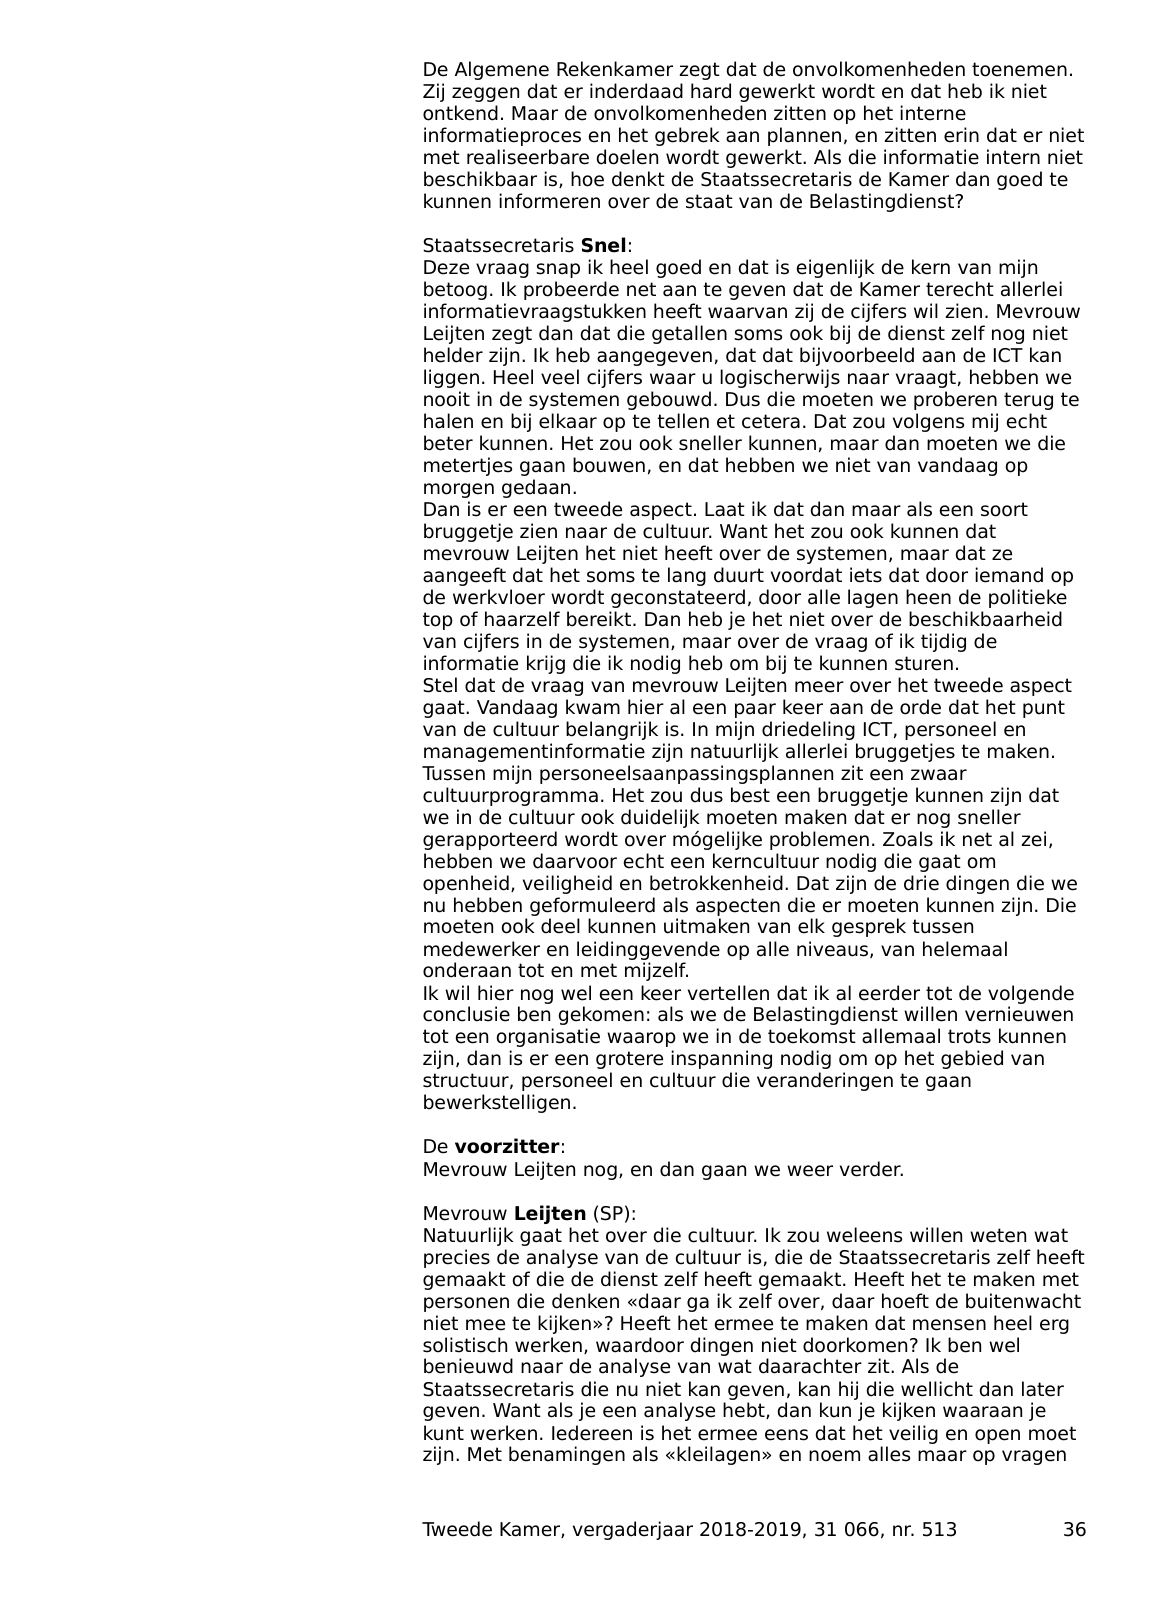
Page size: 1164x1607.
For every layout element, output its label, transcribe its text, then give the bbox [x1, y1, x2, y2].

text Mevrouw Leijten nog, en dan gaan we weer verder. [422, 1158, 1087, 1180]
text Ik wil hier nog wel een keer vertellen dat ik al eerder tot de volgende conclusie ben gekomen: als we de Belastingdienst willen vernieuwen tot een organisatie waarop we in de toekomst allemaal trots kunnen zijn, dan is er een grotere inspanning nodig om op het gebied van structuur, personeel en cultuur die veranderingen te gaan bewerkstelligen. [422, 982, 1087, 1114]
text Natuurlijk gaat het over die cultuur. Ik zou weleens willen weten wat precies de analyse van de cultuur is, die de Staatssecretaris zelf heeft gemaakt of die de dienst zelf heeft gemaakt. Heeft het te maken met personen die denken «daar ga ik zelf over, daar hoeft de buitenwacht niet mee te kijken»? Heeft het ermee te maken dat mensen heel erg solistisch werken, waardoor dingen niet doorkomen? Ik ben wel benieuwd naar de analyse van wat daarachter zit. Als de Staatssecretaris die nu niet kan geven, kan hij die wellicht dan later geven. Want als je een analyse hebt, dan kun je kijken waaraan je kunt werken. Iedereen is het ermee eens dat het veilig en open moet zijn. Met benamingen als «kleilagen» en noem alles maar op vragen [422, 1224, 1087, 1466]
text Staatssecretaris Snel: [422, 235, 1087, 257]
text Stel dat de vraag van mevrouw Leijten meer over het tweede aspect gaat. Vandaag kwam hier al een paar keer aan de orde dat het punt van de cultuur belangrijk is. In mijn driedeling ICT, personeel en managementinformatie zijn natuurlijk allerlei bruggetjes te maken. Tussen mijn personeelsaanpassingsplannen zit een zwaar cultuurprogramma. Het zou dus best een bruggetje kunnen zijn dat we in de cultuur ook duidelijk moeten maken dat er nog sneller gerapporteerd wordt over mógelijke problemen. Zoals ik net al zei, hebben we daarvoor echt een kerncultuur nodig die gaat om openheid, veiligheid en betrokkenheid. Dat zijn de drie dingen die we nu hebben geformuleerd als aspecten die er moeten kunnen zijn. Die moeten ook deel kunnen uitmaken van elk gesprek tussen medewerker en leidinggevende op alle niveaus, van helemaal onderaan tot en met mijzelf. [422, 675, 1087, 982]
text De Algemene Rekenkamer zegt dat de onvolkomenheden toenemen. Zij zeggen dat er inderdaad hard gewerkt wordt en dat heb ik niet ontkend. Maar de onvolkomenheden zitten op het interne informatieproces en het gebrek aan plannen, en zitten erin dat er niet met realiseerbare doelen wordt gewerkt. Als die informatie intern niet beschikbaar is, hoe denkt de Staatssecretaris de Kamer dan goed te kunnen informeren over de staat van de Belastingdienst? [422, 59, 1087, 213]
text Deze vraag snap ik heel goed en dat is eigenlijk de kern van mijn betoog. Ik probeerde net aan te geven dat de Kamer terecht allerlei informatievraagstukken heeft waarvan zij de cijfers wil zien. Mevrouw Leijten zegt dan dat die getallen soms ook bij de dienst zelf nog niet helder zijn. Ik heb aangegeven, dat dat bijvoorbeeld aan de ICT kan liggen. Heel veel cijfers waar u logischerwijs naar vraagt, hebben we nooit in de systemen gebouwd. Dus die moeten we proberen terug te halen en bij elkaar op te tellen et cetera. Dat zou volgens mij echt beter kunnen. Het zou ook sneller kunnen, maar dan moeten we die metertjes gaan bouwen, en dat hebben we niet van vandaag op morgen gedaan. [422, 257, 1087, 499]
text Dan is er een tweede aspect. Laat ik dat dan maar als een soort bruggetje zien naar de cultuur. Want het zou ook kunnen dat mevrouw Leijten het niet heeft over de systemen, maar dat ze aangeeft dat het soms te lang duurt voordat iets dat door iemand op de werkvloer wordt geconstateerd, door alle lagen heen de politieke top of haarzelf bereikt. Dan heb je het niet over de beschikbaarheid van cijfers in de systemen, maar over de vraag of ik tijdig de informatie krijg die ik nodig heb om bij te kunnen sturen. [422, 499, 1087, 675]
text Mevrouw Leijten (SP): [422, 1203, 1087, 1224]
text De voorzitter: [422, 1136, 1087, 1158]
